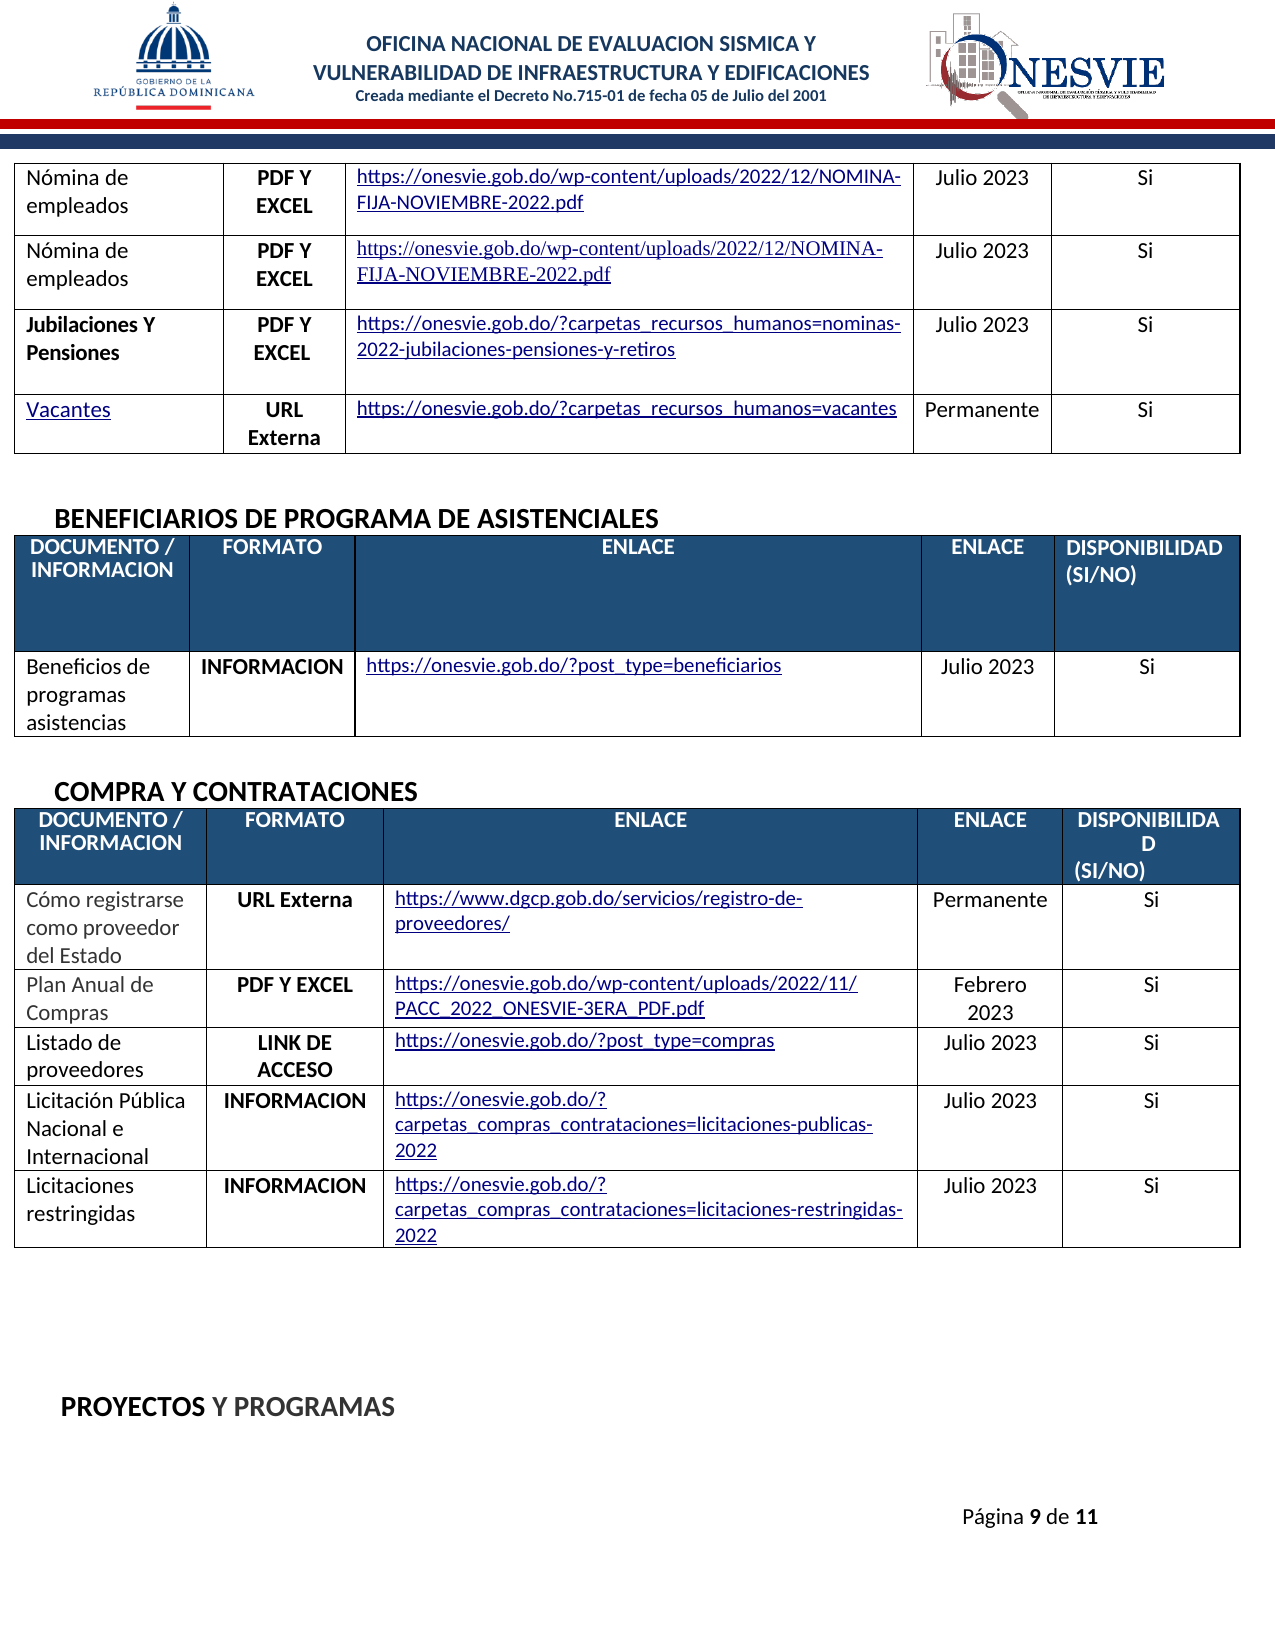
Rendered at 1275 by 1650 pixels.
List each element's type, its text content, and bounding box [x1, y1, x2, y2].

table_cell Julio 2023 [914, 164, 1051, 235]
table_cell Nómina de empleados [15, 236, 223, 309]
table_cell Permanente [914, 395, 1051, 453]
table_cell https://onesvie.gob.do/?carpetas_compras_contrataciones=licitaciones-publicas-2022 [384, 1086, 917, 1170]
table_header ENLACE [384, 809, 917, 884]
table_cell Julio 2023 [918, 1086, 1062, 1170]
table_cell Julio 2023 [914, 236, 1051, 309]
table_header ENLACE [922, 536, 1054, 651]
table_header FORMATO [190, 536, 354, 651]
table_cell Si [1063, 1086, 1239, 1170]
text COMPRA Y CONTRATACIONES [15, 773, 1098, 808]
table_cell Jubilaciones Y Pensiones [15, 310, 223, 394]
table_cell Licitación Pública Nacional e Internacional [15, 1086, 206, 1170]
text PROYECTOS Y PROGRAMAS [15, 1388, 1098, 1424]
table_cell PDF Y EXCEL [224, 310, 345, 394]
table_cell https://onesvie.gob.do/?post_type=beneficiarios [356, 652, 921, 736]
table_cell PDF Y EXCEL [224, 164, 345, 235]
table_cell Si [1063, 1171, 1239, 1247]
table_header FORMATO [207, 809, 383, 884]
table_cell Si [1052, 236, 1239, 309]
table_cell LINK DE ACCESO [207, 1028, 383, 1085]
table_cell Si [1052, 395, 1239, 453]
table_header DISPONIBILIDAD (SI/NO) [1055, 536, 1239, 651]
table_cell https://onesvie.gob.do/wp-content/uploads/2022/12/NOMINA-FIJA-NOVIEMBRE-2022.pdf [346, 164, 913, 235]
table_cell https://onesvie.gob.do/wp-content/uploads/2022/11/PACC_2022_ONESVIE-3ERA_PDF.pdf [384, 970, 917, 1027]
table_cell INFORMACION [207, 1171, 383, 1247]
table_header DOCUMENTO / INFORMACION [15, 536, 189, 651]
table_cell https://onesvie.gob.do/wp-content/uploads/2022/12/NOMINA-FIJA-NOVIEMBRE-2022.pdf [346, 236, 913, 309]
table_cell Julio 2023 [918, 1028, 1062, 1085]
table_cell Si [1055, 652, 1239, 736]
table_cell Licitaciones restringidas [15, 1171, 206, 1247]
table_header DOCUMENTO / INFORMACION [15, 809, 206, 884]
table_cell Nómina de empleados [15, 164, 223, 235]
table_header DISPONIBILIDAD (SI/NO) [1063, 809, 1239, 884]
table_cell Si [1052, 310, 1239, 394]
table_cell Febrero 2023 [918, 970, 1062, 1027]
table_cell Julio 2023 [922, 652, 1054, 736]
table_cell Si [1063, 970, 1239, 1027]
table_header ENLACE [918, 809, 1062, 884]
table_header ENLACE [356, 536, 921, 651]
table_cell INFORMACION [190, 652, 354, 736]
table_cell Julio 2023 [918, 1171, 1062, 1247]
table_cell https://onesvie.gob.do/?post_type=compras [384, 1028, 917, 1085]
table_cell https://onesvie.gob.do/?carpetas_recursos_humanos=vacantes [346, 395, 913, 453]
table_cell PDF Y EXCEL [207, 970, 383, 1027]
table_cell URL Externa [207, 885, 383, 969]
table_cell INFORMACION [207, 1086, 383, 1170]
table_cell PDF Y EXCEL [224, 236, 345, 309]
table_cell Si [1052, 164, 1239, 235]
table_cell https://www.dgcp.gob.do/servicios/registro-de-proveedores/ [384, 885, 917, 969]
table_cell URL Externa [224, 395, 345, 453]
table_cell Cómo registrarse como proveedor del Estado [15, 885, 206, 969]
table_cell Si [1063, 1028, 1239, 1085]
table_cell https://onesvie.gob.do/?carpetas_recursos_humanos=nominas-2022-jubilaciones-pensiones-y-retiros [346, 310, 913, 394]
table_cell Plan Anual de Compras [15, 970, 206, 1027]
table_cell Beneficios de programas asistencias [15, 652, 189, 736]
table_cell Si [1063, 885, 1239, 969]
table_cell Julio 2023 [914, 310, 1051, 394]
text BENEFICIARIOS DE PROGRAMA DE ASISTENCIALES [15, 500, 1098, 535]
table_cell Listado de proveedores [15, 1028, 206, 1085]
table_cell Permanente [918, 885, 1062, 969]
table_cell https://onesvie.gob.do/?carpetas_compras_contrataciones=licitaciones-restringidas-2022 [384, 1171, 917, 1247]
table_cell Vacantes [15, 395, 223, 453]
